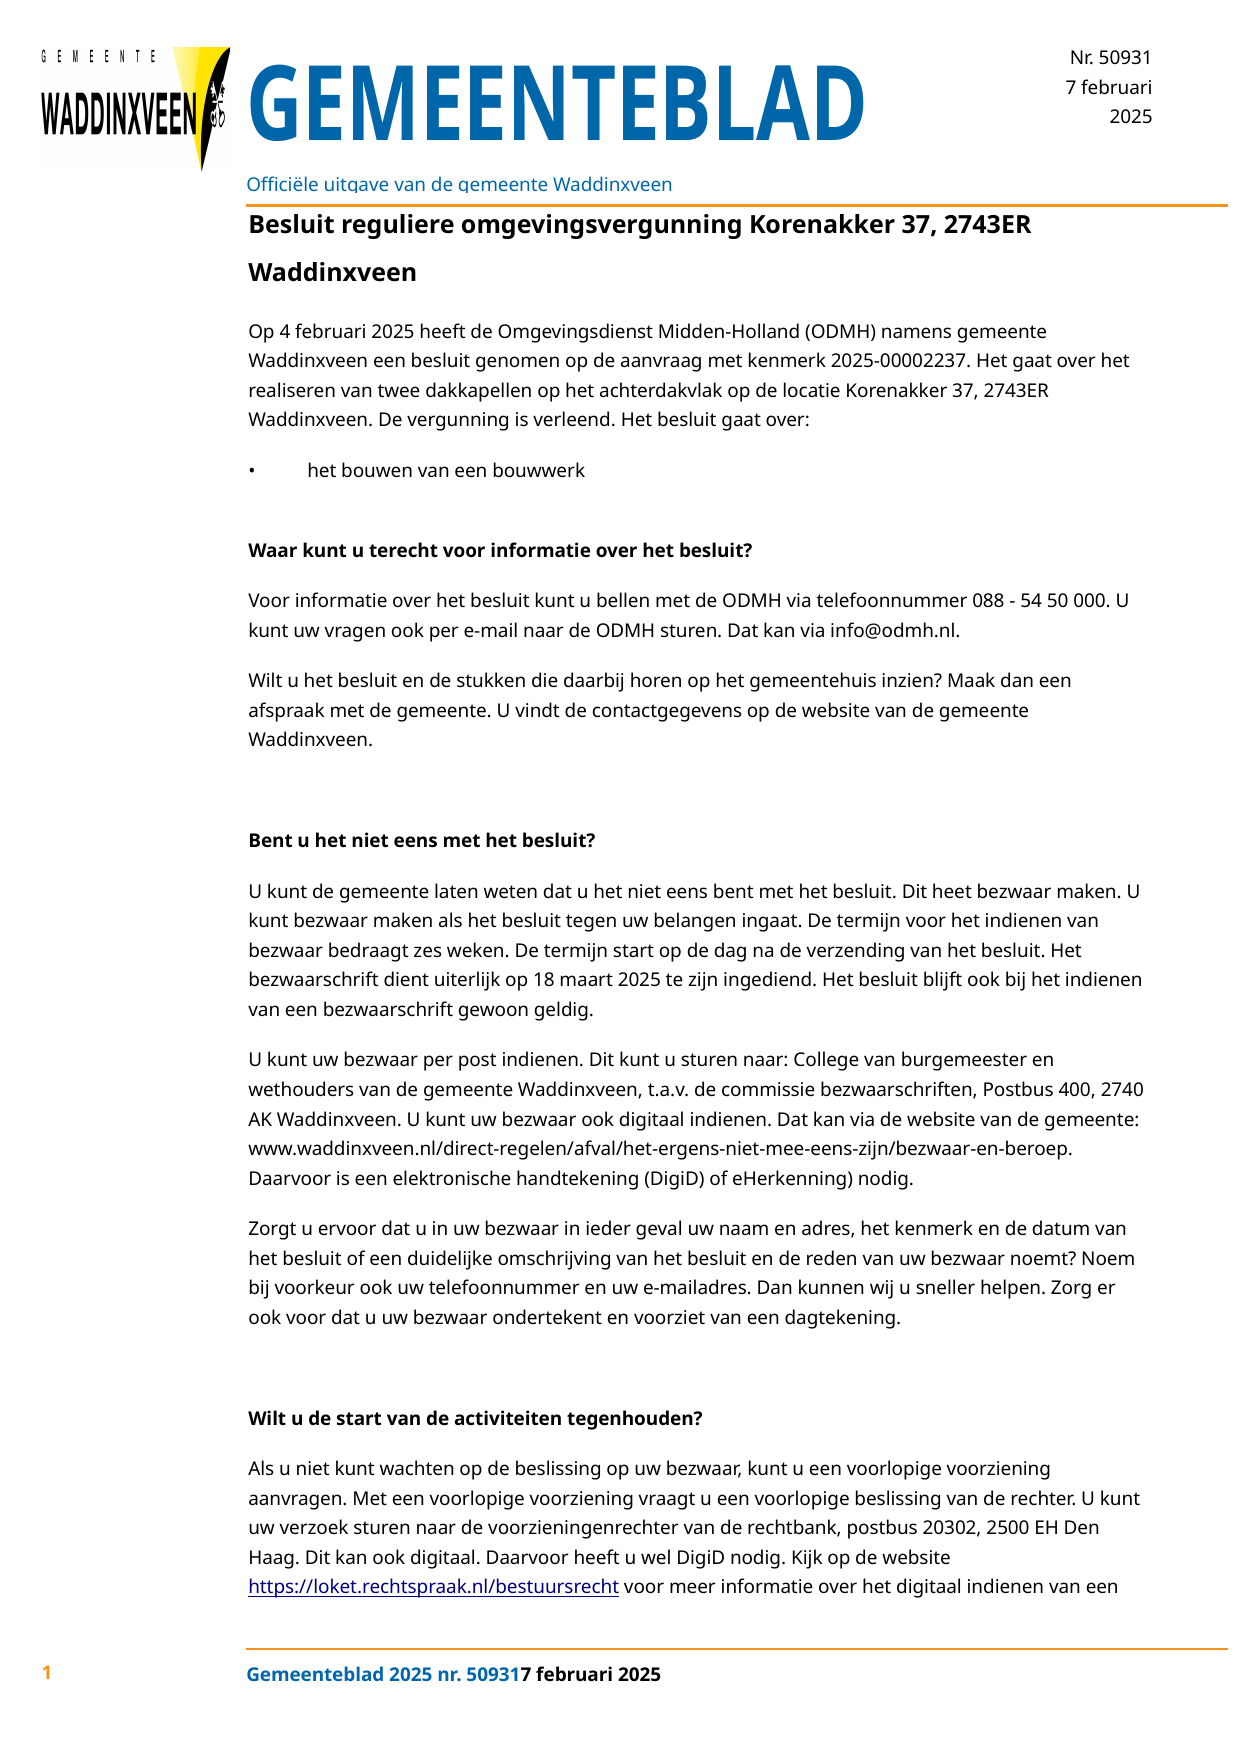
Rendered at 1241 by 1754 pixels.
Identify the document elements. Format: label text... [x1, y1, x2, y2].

text Op 4 februari 2025 heeft de Omgevingsdienst Midden-Holland (ODMH) namens gemeente Waddinxveen een besluit genomen op de aanvraag met kenmerk 2025-00002237. Het gaat over het realiseren van twee dakkapellen op het achterdakvlak op de locatie Korenakker 37, 2743ER Waddinxveen. De vergunning is verleend. Het besluit gaat over: [248, 318, 1152, 432]
text Zorgt u ervoor dat u in uw bezwaar in ieder geval uw naam en adres, het kenmerk en de datum van het besluit of een duidelijke omschrijving van het besluit en de reden van uw bezwaar noemt? Noem bij voorkeur ook uw telefoonnummer en uw e-mailadres. Dan kunnen wij u sneller helpen. Zorg er ook voor dat u uw bezwaar ondertekent en voorziet van een dagtekening. [248, 1215, 1152, 1330]
picture [41, 47, 231, 172]
text Bent u het niet eens met het besluit? [248, 827, 1152, 853]
text Wilt u het besluit en de stukken die daarbij horen op het gemeentehuis inzien? Maak dan een afspraak met de gemeente. U vindt de contactgegevens op de website van de gemeente Waddinxveen. [248, 667, 1152, 752]
text Wilt u de start van de activiteiten tegenhouden? [248, 1405, 1152, 1431]
list het bouwen van een bouwwerk [248, 457, 1152, 483]
text Voor informatie over het besluit kunt u bellen met de ODMH via telefoonnummer 088 - 54 50 000. U kunt uw vragen ook per e-mail naar de ODMH sturen. Dat kan via info@odmh.nl. [248, 587, 1152, 643]
text Besluit reguliere omgevingsvergunning Korenakker 37, 2743ER Waddinxveen [248, 207, 1152, 288]
text U kunt de gemeente laten weten dat u het niet eens bent met het besluit. Dit heet bezwaar maken. U kunt bezwaar maken als het besluit tegen uw belangen ingaat. De termijn voor het indienen van bezwaar bedraagt zes weken. De termijn start op de dag na de verzending van het besluit. Het bezwaarschrift dient uiterlijk op 18 maart 2025 te zijn ingediend. Het besluit blijft ook bij het indienen van een bezwaarschrift gewoon geldig. [248, 878, 1152, 1022]
text Als u niet kunt wachten op de beslissing op uw bezwaar, kunt u een voorlopige voorziening aanvragen. Met een voorlopige voorziening vraagt u een voorlopige beslissing van de rechter. U kunt uw verzoek sturen naar de voorzieningenrechter van de rechtbank, postbus 20302, 2500 EH Den Haag. Dit kan ook digitaal. Daarvoor heeft u wel DigiD nodig. Kijk op de website https://loket.rechtspraak.nl/bestuursrecht voor meer informatie over het digitaal indienen van een [248, 1455, 1152, 1599]
text Waar kunt u terecht voor informatie over het besluit? [248, 537, 1152, 563]
text U kunt uw bezwaar per post indienen. Dit kunt u sturen naar: College van burgemeester en wethouders van de gemeente Waddinxveen, t.a.v. de commissie bezwaarschriften, Postbus 400, 2740 AK Waddinxveen. U kunt uw bezwaar ook digitaal indienen. Dat kan via de website van de gemeente: www.waddinxveen.nl/direct-regelen/afval/het-ergens-niet-mee-eens-zijn/bezwaar-en-beroep. Daarvoor is een elektronische handtekening (DigiD) of eHerkenning) nodig. [248, 1047, 1152, 1191]
